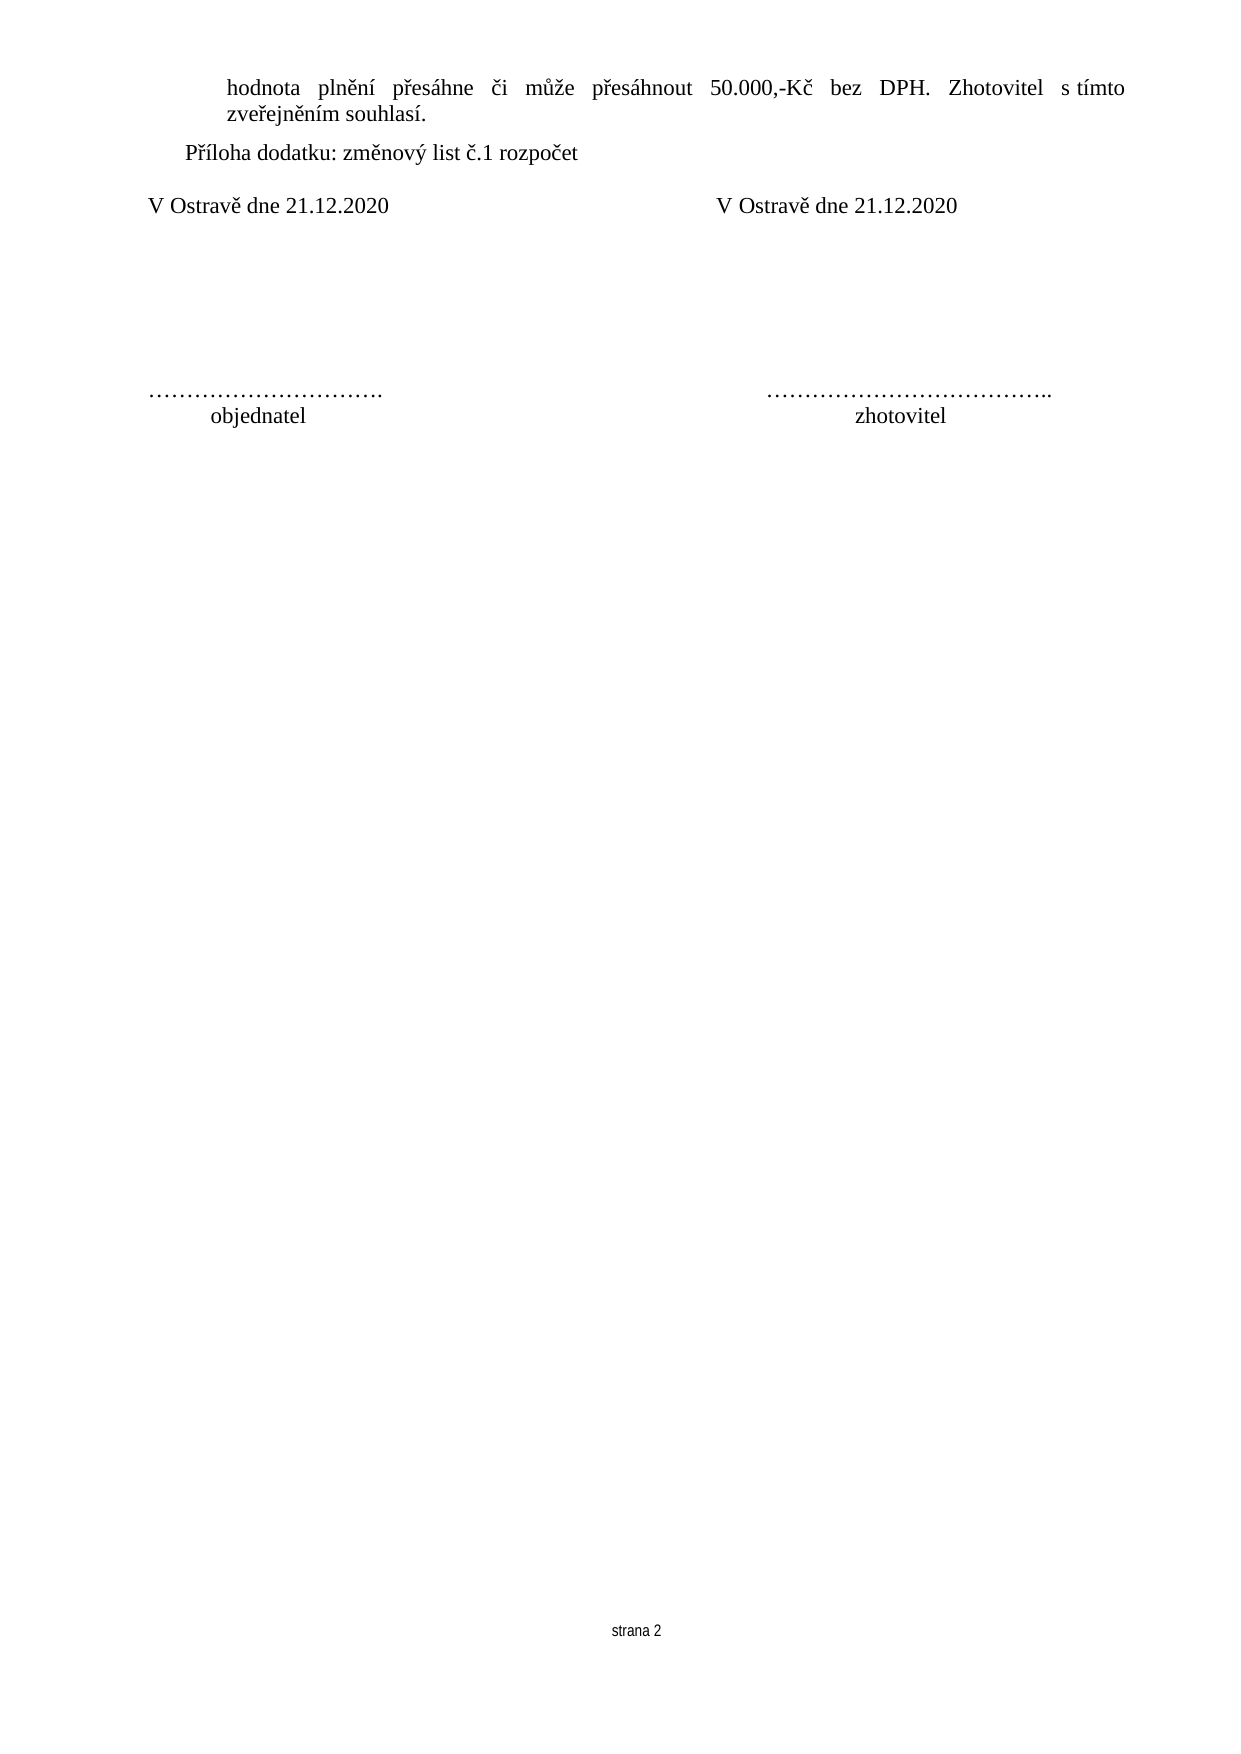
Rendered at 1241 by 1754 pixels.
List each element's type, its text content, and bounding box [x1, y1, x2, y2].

text V Ostravě dne 21.12.2020 V Ostravě dne 21.12.2020 [148, 192, 1125, 218]
text Příloha dodatku: změnový list č.1 rozpočet [185, 139, 1125, 165]
text objednatel zhotovitel [148, 403, 1125, 429]
text …………………………. ……………………………….. [148, 376, 1125, 403]
list hodnota plnění přesáhne či může přesáhnout 50.000,-Kč bez DPH. Zhotovitel s tímto zveřejněním souhlasí. [148, 74, 1125, 127]
